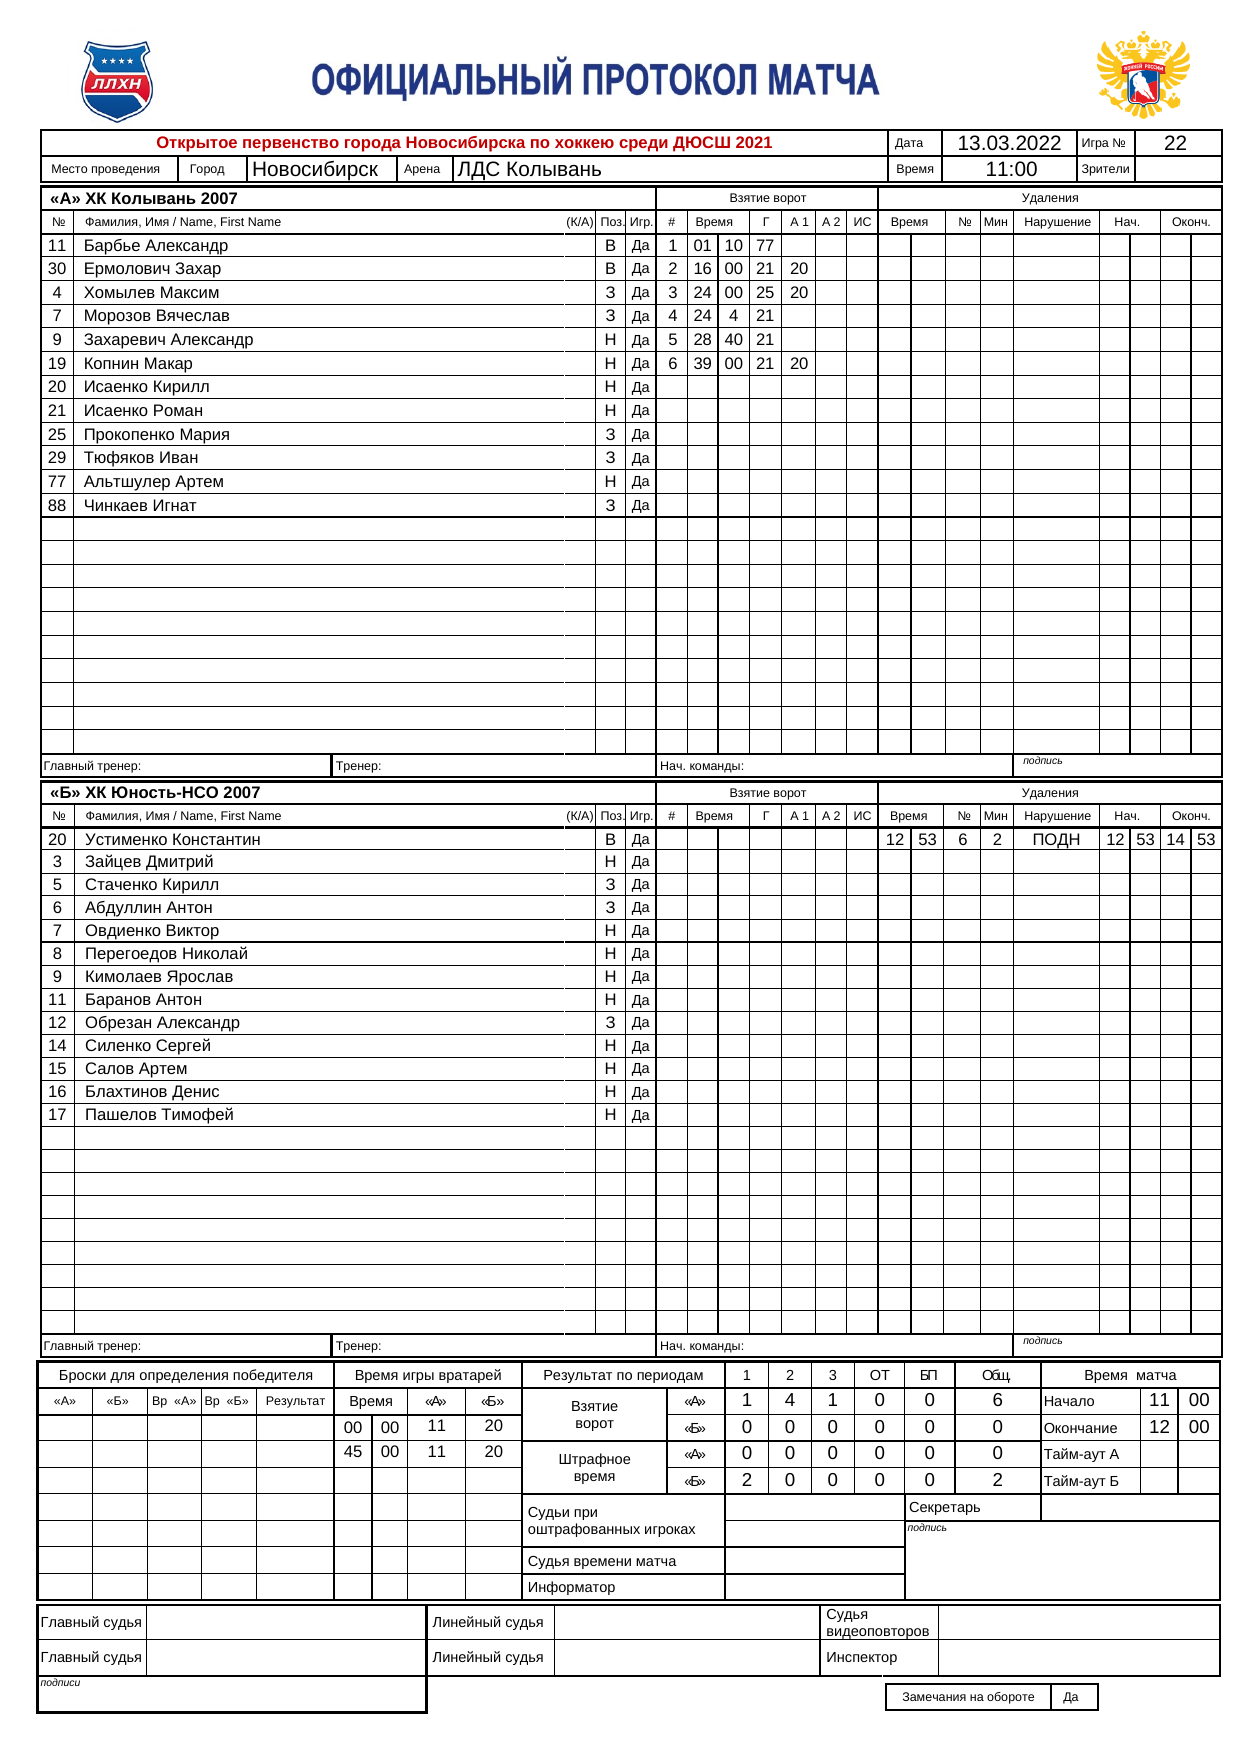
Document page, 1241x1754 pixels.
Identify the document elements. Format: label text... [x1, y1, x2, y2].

table_cell [750, 896, 781, 918]
table_cell [1042, 1495, 1219, 1520]
table_cell [657, 850, 687, 872]
table_cell [1100, 659, 1129, 682]
table_cell [1100, 1196, 1129, 1218]
table_cell [912, 896, 943, 918]
table_cell 28 [688, 328, 717, 351]
table_cell [565, 1012, 595, 1033]
table_cell [912, 920, 943, 941]
table_cell [750, 920, 781, 941]
table_cell 88 [42, 494, 73, 516]
table_cell 20 [782, 257, 815, 280]
table_cell [1014, 470, 1099, 493]
table_cell [202, 1547, 256, 1573]
table_cell [74, 636, 564, 658]
table_cell [879, 707, 910, 729]
table_cell [1161, 588, 1190, 611]
table_cell Копнин Макар [74, 352, 564, 374]
table_cell Главный тренер: [42, 1335, 330, 1356]
table_cell [750, 1081, 781, 1103]
table_cell [1131, 1104, 1160, 1126]
table_cell [981, 989, 1013, 1011]
table_cell [1161, 989, 1190, 1011]
table_cell [782, 1311, 815, 1333]
table_cell [1131, 943, 1160, 964]
table_cell [719, 376, 749, 398]
table_cell [596, 1288, 625, 1310]
table_cell Н [596, 920, 625, 941]
table_cell 24 [688, 305, 717, 327]
table_cell [816, 494, 846, 516]
table_cell [688, 565, 717, 587]
table_cell 0 [855, 1415, 904, 1440]
table_cell [147, 1640, 425, 1675]
table_cell [879, 874, 910, 895]
table_cell Н [596, 352, 625, 374]
table_cell [719, 829, 749, 849]
table_cell [719, 1311, 749, 1333]
table_cell [750, 1035, 781, 1057]
table_cell [879, 446, 910, 469]
table_cell [1100, 1242, 1129, 1264]
table_cell [74, 565, 564, 587]
table_cell [816, 989, 846, 1011]
table_cell [1014, 636, 1099, 658]
table_cell [626, 1150, 655, 1172]
table_cell [42, 683, 73, 706]
table_cell [782, 730, 815, 753]
table_cell [1100, 470, 1129, 493]
table_cell [719, 494, 749, 516]
table_cell [750, 1127, 781, 1149]
table_cell [373, 1494, 407, 1520]
table_cell [912, 683, 945, 706]
table_cell [1192, 470, 1221, 493]
table_cell [202, 1468, 256, 1493]
table_cell [719, 943, 749, 964]
table_cell подпись [1014, 1335, 1221, 1356]
table_cell 2 [956, 1468, 1040, 1493]
table_cell [816, 352, 846, 374]
table_cell [1161, 235, 1190, 256]
table_cell [596, 1219, 625, 1241]
table_cell 0 [812, 1415, 854, 1440]
table_cell [879, 328, 910, 351]
table_cell [688, 446, 717, 469]
table_cell [750, 1265, 781, 1287]
table_cell [1100, 636, 1129, 658]
table_cell Время [688, 211, 749, 233]
table_cell [565, 1104, 595, 1126]
table_cell [1192, 943, 1221, 964]
table_cell [1131, 281, 1160, 303]
table_cell [946, 518, 980, 540]
table_cell [688, 1104, 717, 1126]
table_cell Н [596, 328, 625, 351]
table_cell [847, 850, 877, 872]
table_cell 9 [42, 328, 73, 351]
table_cell [596, 730, 625, 753]
table_cell [1161, 376, 1190, 398]
table_cell 0 [812, 1442, 854, 1467]
table_cell (К/А) [565, 211, 595, 233]
table_cell [847, 541, 877, 564]
table_cell [944, 1012, 980, 1033]
table_cell 40 [719, 328, 749, 351]
table_cell [782, 683, 815, 706]
table_cell [1014, 1242, 1099, 1264]
table_cell Кимолаев Ярослав [75, 966, 564, 987]
table_cell [1100, 1311, 1129, 1333]
table_cell [981, 305, 1013, 327]
table_cell 30 [42, 257, 73, 280]
table_cell [1161, 1196, 1190, 1218]
table_cell Да [626, 896, 655, 918]
table_cell [39, 1416, 92, 1440]
table_cell [946, 588, 980, 611]
table_cell [1192, 659, 1221, 682]
table_cell [1100, 730, 1129, 753]
table_cell [688, 1058, 717, 1079]
table_cell [816, 470, 846, 493]
table_cell [1014, 1196, 1099, 1218]
table_cell [946, 305, 980, 327]
table_cell 16 [42, 1081, 74, 1103]
table_cell [816, 966, 846, 987]
table_cell [912, 1219, 943, 1241]
table_cell [688, 1242, 717, 1264]
table_cell [719, 896, 749, 918]
table_cell [565, 850, 595, 872]
table_header Время матча [1042, 1363, 1219, 1387]
table_cell Перегоедов Николай [75, 943, 564, 964]
table_cell [879, 1311, 910, 1333]
table_cell [719, 423, 749, 445]
table_cell [750, 1104, 781, 1126]
table_cell Да [626, 850, 655, 872]
table_cell [1161, 707, 1190, 729]
table_cell «А» [668, 1442, 724, 1467]
table_cell [981, 943, 1013, 964]
table_cell [1161, 470, 1190, 493]
table_cell [782, 446, 815, 469]
table_cell [816, 1173, 846, 1195]
table_cell [912, 1035, 943, 1057]
table_cell [565, 966, 595, 987]
table_cell 0 [726, 1415, 768, 1440]
table_cell [912, 1127, 943, 1149]
table_cell Да [626, 305, 655, 327]
table_cell [565, 1173, 595, 1195]
table_cell [428, 1677, 882, 1711]
table_cell [1014, 281, 1099, 303]
table_cell [816, 446, 846, 469]
table_cell 1 [657, 235, 687, 256]
table_cell [596, 1311, 625, 1333]
table_header Удаления [879, 188, 1221, 209]
table_cell 11 [408, 1441, 465, 1467]
table_cell # [657, 211, 687, 233]
table_cell [1192, 1196, 1221, 1218]
table_cell [847, 612, 877, 634]
table_cell З [596, 305, 625, 327]
table_cell [1131, 850, 1160, 872]
table_cell [782, 636, 815, 658]
table_cell [1192, 683, 1221, 706]
table_cell [42, 1288, 74, 1310]
table_cell [74, 707, 564, 729]
table_cell № [946, 211, 980, 233]
table_cell [719, 850, 749, 872]
table_cell [946, 281, 980, 303]
table_cell [657, 541, 687, 564]
table_cell Линейный судья [428, 1606, 554, 1639]
table_cell [1161, 1242, 1190, 1264]
table_cell [912, 235, 945, 256]
table_cell [1192, 328, 1221, 351]
table_header 1 [726, 1363, 768, 1387]
table_cell 12 [1141, 1415, 1177, 1440]
table_cell [626, 1265, 655, 1287]
table_cell [847, 683, 877, 706]
table_cell [1014, 920, 1099, 941]
table_cell «А» [408, 1389, 465, 1413]
table_cell [1131, 494, 1160, 516]
table_cell [1014, 518, 1099, 540]
table_cell Н [596, 850, 625, 872]
table_cell 25 [750, 281, 781, 303]
table_cell [816, 257, 846, 280]
table_cell [1161, 920, 1190, 941]
table_cell [626, 612, 655, 634]
table_cell [1161, 1012, 1190, 1033]
table_cell [596, 1242, 625, 1264]
table_cell [750, 1150, 781, 1172]
table_cell [555, 1640, 819, 1675]
table_cell Тайм-аут А [1042, 1441, 1140, 1467]
table_cell [596, 1127, 625, 1149]
table_cell [1100, 850, 1129, 872]
table_cell [148, 1547, 201, 1573]
table_cell [782, 235, 815, 256]
table_cell В [596, 257, 625, 280]
table_cell [944, 1311, 980, 1333]
table_cell [1131, 966, 1160, 987]
table_cell Зрители [1078, 157, 1134, 181]
table_cell [816, 1150, 846, 1172]
table_cell [816, 943, 846, 964]
table_cell [816, 1265, 846, 1287]
table_header Дата [889, 131, 941, 155]
table_cell [408, 1468, 465, 1493]
table_cell Г [750, 805, 781, 826]
table_cell [335, 1547, 371, 1573]
table_cell Да [626, 829, 655, 849]
table_cell 39 [688, 352, 717, 374]
table_cell Да [626, 1035, 655, 1057]
table_cell [1192, 1127, 1221, 1149]
table_cell [1131, 1242, 1160, 1264]
table_cell [688, 659, 717, 682]
table_cell [816, 565, 846, 587]
table_cell [879, 1081, 910, 1103]
table_cell [946, 470, 980, 493]
table_cell [816, 1242, 846, 1264]
table_cell [750, 541, 781, 564]
table_cell [1014, 565, 1099, 587]
table_cell Главный судья [39, 1606, 146, 1639]
table_cell [74, 659, 564, 682]
table_cell [688, 730, 717, 753]
table_cell [847, 707, 877, 729]
table_header БП [905, 1363, 954, 1387]
table_cell [719, 1242, 749, 1264]
table_cell [912, 1265, 943, 1287]
table_cell [1100, 966, 1129, 987]
table_cell [879, 518, 910, 540]
table_cell [879, 541, 910, 564]
table_cell Да [626, 1081, 655, 1103]
table_cell [626, 636, 655, 658]
table_cell [1100, 1081, 1129, 1103]
table_cell [981, 1058, 1013, 1079]
table_cell [42, 565, 73, 587]
table_cell [565, 612, 595, 634]
table_cell [75, 1173, 564, 1195]
table_cell Время [879, 211, 945, 233]
table_cell [879, 850, 910, 872]
table_cell [847, 1173, 877, 1195]
table_cell [148, 1416, 201, 1440]
table_cell [981, 518, 1013, 540]
table_cell [816, 423, 846, 445]
table_cell [1192, 1265, 1221, 1287]
table_cell [74, 612, 564, 634]
table_cell [879, 989, 910, 1011]
table_cell Н [596, 470, 625, 493]
table_cell [847, 1058, 877, 1079]
table_cell [847, 446, 877, 469]
table_cell [626, 1127, 655, 1149]
table_cell [1141, 1468, 1177, 1493]
table_cell [1192, 1012, 1221, 1033]
table_cell [944, 1127, 980, 1149]
table_cell [1161, 896, 1190, 918]
table_cell 4 [657, 305, 687, 327]
table_cell подпись [1014, 755, 1221, 776]
table_cell Тренер: [333, 755, 655, 776]
table_cell [42, 659, 73, 682]
table_cell 6 [42, 896, 74, 918]
table_cell [1192, 399, 1221, 422]
table_cell [1014, 1150, 1099, 1172]
table_cell [565, 636, 595, 658]
table_cell Время [335, 1389, 407, 1413]
table_cell [981, 588, 1013, 611]
table_cell [93, 1416, 147, 1440]
table_cell Да [626, 376, 655, 398]
table_cell [750, 989, 781, 1011]
table_cell [816, 707, 846, 729]
table_cell [626, 588, 655, 611]
table_cell 12 [42, 1012, 74, 1033]
table_cell [719, 966, 749, 987]
table_cell [847, 1311, 877, 1333]
table_cell [257, 1468, 333, 1493]
table_cell [912, 707, 945, 729]
table_cell [1161, 565, 1190, 587]
table_cell [847, 966, 877, 987]
table_cell [688, 1173, 717, 1195]
table_cell [782, 829, 815, 849]
table_cell [750, 588, 781, 611]
table_cell [944, 850, 980, 872]
table_cell ИС [847, 211, 877, 233]
table_cell [1131, 612, 1160, 634]
table_cell [981, 966, 1013, 987]
table_cell [565, 1311, 595, 1333]
table_cell [688, 1311, 717, 1333]
table_cell [596, 1150, 625, 1172]
table_cell [1131, 588, 1160, 611]
table_cell 0 [956, 1442, 1040, 1467]
table_cell [726, 1521, 904, 1546]
table_cell [466, 1468, 521, 1493]
table_cell [981, 850, 1013, 872]
table_cell подписи [39, 1677, 425, 1711]
table_cell [657, 1265, 687, 1287]
table_cell [847, 1127, 877, 1149]
table_cell [879, 423, 910, 445]
table_cell 19 [42, 352, 73, 374]
table_cell [1161, 850, 1190, 872]
table_cell [335, 1574, 371, 1599]
table_header «А» ХК Колывань 2007 [42, 188, 655, 209]
table_cell [42, 541, 73, 564]
table_cell [1131, 1012, 1160, 1033]
table_cell [782, 1219, 815, 1241]
picture [5, 28, 1197, 129]
table_cell [946, 423, 980, 445]
table_cell [1161, 1104, 1190, 1126]
table_cell Да [626, 281, 655, 303]
table_cell [1100, 683, 1129, 706]
table_cell Обрезан Александр [75, 1012, 564, 1033]
table_cell З [596, 896, 625, 918]
table_cell Н [596, 943, 625, 964]
table_cell [719, 565, 749, 587]
table_cell 0 [905, 1442, 954, 1467]
table_cell [944, 1035, 980, 1057]
table_cell [1131, 636, 1160, 658]
table_cell ЛДС Колывань [454, 157, 887, 181]
table_cell [42, 707, 73, 729]
table_cell [719, 1150, 749, 1172]
table_cell 0 [726, 1442, 768, 1467]
table_cell [879, 1150, 910, 1172]
table_cell [912, 1242, 943, 1264]
table_cell [1192, 518, 1221, 540]
table_cell [782, 874, 815, 895]
table_header Взятие ворот [657, 188, 877, 209]
table_cell [879, 470, 910, 493]
table_cell [944, 1104, 980, 1126]
table_cell [565, 376, 595, 398]
table_cell Да [626, 328, 655, 351]
table_cell [816, 829, 846, 849]
table_cell Секретарь [906, 1495, 1040, 1520]
table_cell [981, 1081, 1013, 1103]
table_cell [565, 235, 595, 256]
table_cell [782, 1242, 815, 1264]
table_cell [565, 707, 595, 729]
table_cell [565, 1058, 595, 1079]
table_cell [657, 966, 687, 987]
table_cell [719, 588, 749, 611]
table_cell [946, 235, 980, 256]
table_cell [1192, 966, 1221, 987]
table_cell Начало [1042, 1389, 1140, 1413]
table_cell Да [626, 1104, 655, 1126]
table_cell 53 [1131, 829, 1160, 849]
table_cell Вр «А» [148, 1389, 201, 1413]
table_cell [1014, 874, 1099, 895]
table_cell 11 [42, 235, 73, 256]
table_cell [202, 1416, 256, 1440]
table_cell [1014, 588, 1099, 611]
table_cell [946, 257, 980, 280]
table_cell [1014, 1081, 1099, 1103]
table_cell [335, 1468, 371, 1493]
table_cell 77 [42, 470, 73, 493]
table_cell [1141, 1441, 1177, 1467]
table_cell 9 [42, 966, 74, 987]
table_cell [847, 989, 877, 1011]
table_cell [750, 423, 781, 445]
table_cell [847, 399, 877, 422]
table_cell [981, 1265, 1013, 1287]
table_cell [750, 399, 781, 422]
table_cell [750, 376, 781, 398]
table_cell [782, 1012, 815, 1033]
table_cell [912, 1081, 943, 1103]
table_cell [626, 1219, 655, 1241]
table_cell 0 [769, 1415, 811, 1440]
table_cell Да [626, 920, 655, 941]
table_cell [657, 1150, 687, 1172]
table_cell [688, 1012, 717, 1033]
table_cell «Б » [466, 1389, 521, 1413]
table_cell 11 [408, 1416, 465, 1440]
table_cell 25 [42, 423, 73, 445]
table_cell [408, 1547, 465, 1573]
table_cell [981, 446, 1013, 469]
table_cell А 1 [782, 805, 815, 826]
table_cell [816, 1058, 846, 1079]
table_cell [657, 1311, 687, 1333]
table_cell [688, 1288, 717, 1310]
table_cell [944, 989, 980, 1011]
table_cell [657, 470, 687, 493]
table_cell [75, 1196, 564, 1218]
table_cell [981, 541, 1013, 564]
table_cell [816, 399, 846, 422]
table_cell 3 [42, 850, 74, 872]
table_cell [657, 707, 687, 729]
table_cell [1192, 305, 1221, 327]
table_cell [816, 850, 846, 872]
table_cell [912, 423, 945, 445]
table_cell [373, 1468, 407, 1493]
table_cell [596, 659, 625, 682]
table_cell [879, 305, 910, 327]
table_cell [1131, 235, 1160, 256]
table_cell [946, 612, 980, 634]
table_cell Нач. команды: [657, 755, 1012, 776]
table_cell [879, 257, 910, 280]
table_cell [879, 281, 910, 303]
table_cell [1192, 874, 1221, 895]
table_cell [93, 1521, 147, 1546]
table_cell [847, 874, 877, 895]
table_cell [688, 1219, 717, 1241]
table_cell [750, 1173, 781, 1195]
table_cell Н [596, 1081, 625, 1103]
table_cell [1100, 1058, 1129, 1079]
table_cell [1161, 612, 1190, 634]
table_cell [782, 1150, 815, 1172]
table_cell Исаенко Роман [74, 399, 564, 422]
table_cell [750, 612, 781, 634]
table_cell [847, 1150, 877, 1172]
table_cell Альтшулер Артем [74, 470, 564, 493]
table_cell Фамилия, Имя / Name, First Name [75, 805, 565, 826]
table_cell [981, 707, 1013, 729]
table_cell Город [179, 157, 246, 181]
table_cell [719, 1196, 749, 1218]
table_cell [847, 1012, 877, 1033]
table_cell Нач. команды: [657, 1335, 1012, 1356]
table_cell [782, 943, 815, 964]
table_cell [688, 494, 717, 516]
table_cell [75, 1242, 564, 1264]
table_cell [879, 920, 910, 941]
table_cell [1014, 1173, 1099, 1195]
table_cell № [944, 805, 980, 826]
table_cell [688, 1081, 717, 1103]
table_cell [816, 376, 846, 398]
table_cell 15 [42, 1058, 74, 1079]
table_cell [202, 1574, 256, 1599]
table_cell [74, 518, 564, 540]
table_cell [1161, 518, 1190, 540]
table_cell [626, 541, 655, 564]
table_cell 2 [726, 1468, 768, 1493]
table_cell [981, 565, 1013, 587]
table_cell [1100, 1219, 1129, 1241]
table_cell [750, 518, 781, 540]
table_cell [847, 518, 877, 540]
table_cell [912, 541, 945, 564]
table_cell [981, 1288, 1013, 1310]
table_header 13.03.2022 [943, 131, 1076, 155]
table_cell Поз. [596, 211, 625, 233]
table_cell Оконч. [1161, 805, 1221, 826]
table_cell [42, 636, 73, 658]
table_cell [981, 636, 1013, 658]
table_cell [688, 470, 717, 493]
table_cell 5 [657, 328, 687, 351]
table_cell [1192, 494, 1221, 516]
table_cell [1014, 730, 1099, 753]
table_cell [1014, 235, 1099, 256]
table_cell [688, 874, 717, 895]
table_cell [257, 1416, 333, 1440]
table_header Броски для определения победителя [39, 1363, 333, 1387]
table_cell [912, 612, 945, 634]
table_cell [1161, 1288, 1190, 1310]
table_cell [1014, 376, 1099, 398]
table_cell [1161, 399, 1190, 422]
table_cell [657, 683, 687, 706]
table_cell [75, 1150, 564, 1172]
table_cell [782, 518, 815, 540]
table_cell [1161, 1127, 1190, 1149]
table_cell [981, 1173, 1013, 1195]
table_cell [912, 989, 943, 1011]
table_cell [782, 423, 815, 445]
table_cell З [596, 281, 625, 303]
table_cell [565, 683, 595, 706]
table_cell [1014, 494, 1099, 516]
table_cell [1100, 423, 1129, 445]
table_cell № [42, 805, 74, 826]
table_cell [782, 896, 815, 918]
table_cell Мин [981, 805, 1013, 826]
table_cell [1100, 399, 1129, 422]
table_cell Морозов Вячеслав [74, 305, 564, 327]
table_cell [750, 494, 781, 516]
table_cell 6 [956, 1389, 1040, 1413]
table_cell 12 [879, 829, 910, 849]
table_cell [750, 850, 781, 872]
table_cell [565, 565, 595, 587]
table_cell [74, 683, 564, 706]
table_cell [1136, 157, 1221, 181]
table_cell [782, 850, 815, 872]
table_cell [719, 541, 749, 564]
table_cell [939, 1640, 1219, 1675]
table_cell [1131, 1035, 1160, 1057]
table_cell Абдуллин Антон [75, 896, 564, 918]
table_cell [883, 1677, 1220, 1681]
table_cell Арена [398, 157, 452, 181]
table_cell [719, 1012, 749, 1033]
table_cell [1100, 565, 1129, 587]
table_cell [946, 730, 980, 753]
table_cell [466, 1494, 521, 1520]
table_cell [1131, 565, 1160, 587]
table_cell [596, 683, 625, 706]
table_cell 00 [373, 1416, 407, 1440]
table_cell [688, 1127, 717, 1149]
table_cell Исаенко Кирилл [74, 376, 564, 398]
table_cell [912, 376, 945, 398]
table_cell [816, 235, 846, 256]
table_cell [688, 1150, 717, 1172]
table_cell [42, 1242, 74, 1264]
table_cell [1161, 1058, 1190, 1079]
table_cell [688, 588, 717, 611]
table_cell 00 [335, 1416, 371, 1440]
table_cell [782, 305, 815, 327]
table_cell [847, 659, 877, 682]
table_cell Взятие ворот [523, 1389, 666, 1440]
table_cell Да [626, 399, 655, 422]
table_cell [75, 1265, 564, 1287]
table_cell [1014, 257, 1099, 280]
table_cell [847, 1219, 877, 1241]
table_cell [596, 707, 625, 729]
table_cell [816, 1196, 846, 1218]
table_cell [1014, 1058, 1099, 1079]
table_cell [1014, 423, 1099, 445]
table_cell [946, 446, 980, 469]
table_cell [565, 1288, 595, 1310]
table_cell [1161, 328, 1190, 351]
table_cell [39, 1547, 92, 1573]
table_cell [912, 850, 943, 872]
table_cell [1100, 518, 1129, 540]
table_cell [816, 636, 846, 658]
table_cell 21 [750, 352, 781, 374]
table_cell [688, 376, 717, 398]
table_cell [946, 399, 980, 422]
table_cell [657, 1219, 687, 1241]
table_cell [1161, 874, 1190, 895]
table_cell [946, 328, 980, 351]
table_cell [1014, 683, 1099, 706]
table_cell [565, 588, 595, 611]
table_cell [257, 1547, 333, 1573]
table_cell [1100, 352, 1129, 374]
table_cell [981, 1150, 1013, 1172]
table_cell [1192, 1035, 1221, 1057]
table_header 2 [769, 1363, 811, 1387]
table_cell 12 [1100, 829, 1129, 849]
table_cell Поз. [596, 805, 625, 826]
table_cell [912, 328, 945, 351]
table_cell [1014, 399, 1099, 422]
table_cell [1192, 1242, 1221, 1264]
table_cell 00 [1179, 1415, 1219, 1440]
table_cell 20 [466, 1441, 521, 1467]
table_cell [1192, 1058, 1221, 1079]
table_cell [879, 1196, 910, 1218]
table_cell «А» [39, 1389, 92, 1413]
table_cell [816, 588, 846, 611]
table_cell [1131, 541, 1160, 564]
table_cell [1161, 1219, 1190, 1241]
table_cell [847, 235, 877, 256]
table_cell [1192, 281, 1221, 303]
table_cell 11 [1141, 1389, 1177, 1413]
table_cell [719, 707, 749, 729]
table_cell [750, 874, 781, 895]
table_cell [782, 588, 815, 611]
table_cell 17 [42, 1104, 74, 1126]
table_cell [1014, 659, 1099, 682]
table_cell Тюфяков Иван [74, 446, 564, 469]
table_cell [626, 1311, 655, 1333]
table_cell [1014, 943, 1099, 964]
table_cell [1161, 1150, 1190, 1172]
table_cell [750, 1012, 781, 1033]
table_cell Судья времени матча [523, 1548, 724, 1573]
table_cell [981, 376, 1013, 398]
table_cell [565, 730, 595, 753]
table_cell [1131, 920, 1160, 941]
table_cell Да [626, 257, 655, 280]
table_cell [657, 1196, 687, 1218]
table_cell [816, 281, 846, 303]
table_cell 4 [719, 305, 749, 327]
table_cell [688, 518, 717, 540]
table_cell [657, 896, 687, 918]
table_cell [912, 1104, 943, 1126]
table_cell [596, 541, 625, 564]
table_cell Н [596, 399, 625, 422]
table_cell [688, 541, 717, 564]
table_cell [750, 966, 781, 987]
table_cell [1014, 541, 1099, 564]
table_cell [657, 1127, 687, 1149]
table_cell [719, 1173, 749, 1195]
table_cell [74, 541, 564, 564]
table_cell [782, 494, 815, 516]
table_cell [1131, 1173, 1160, 1195]
table_cell [912, 352, 945, 374]
table_cell 20 [42, 829, 74, 849]
table_cell [1131, 659, 1160, 682]
table_cell А 2 [816, 211, 846, 233]
table_header ОТ [855, 1363, 904, 1387]
table_cell Время [879, 805, 943, 826]
table_cell [257, 1441, 333, 1467]
table_cell Чинкаев Игнат [74, 494, 564, 516]
table_cell [657, 1035, 687, 1057]
table_cell [257, 1574, 333, 1599]
table_cell [981, 874, 1013, 895]
table_cell [1100, 1288, 1129, 1310]
table_cell [912, 636, 945, 658]
table_cell 0 [855, 1468, 904, 1493]
table_cell 20 [466, 1416, 521, 1440]
table_cell [946, 565, 980, 587]
table_cell [657, 399, 687, 422]
table_cell (К/А) [565, 805, 595, 826]
table_cell [1192, 352, 1221, 374]
table_cell [946, 541, 980, 564]
table_header Взятие ворот [657, 783, 877, 803]
table_cell [373, 1521, 407, 1546]
table_cell [1161, 1311, 1190, 1333]
table_cell [719, 1265, 749, 1287]
table_cell [688, 423, 717, 445]
table_cell [719, 730, 749, 753]
table_cell [657, 1058, 687, 1079]
table_cell [1161, 1081, 1190, 1103]
table_cell 00 [719, 281, 749, 303]
table_cell 0 [905, 1415, 954, 1440]
table_cell [1100, 707, 1129, 729]
table_cell Н [596, 1104, 625, 1126]
table_cell [782, 565, 815, 587]
table_header Удаления [879, 783, 1221, 803]
table_cell Да [626, 989, 655, 1011]
table_cell [816, 328, 846, 351]
table_cell [1192, 707, 1221, 729]
table_cell [1100, 612, 1129, 634]
table_cell [782, 1058, 815, 1079]
table_cell Н [596, 376, 625, 398]
table_cell [1014, 989, 1099, 1011]
table_cell [1100, 446, 1129, 469]
table_cell Да [626, 423, 655, 445]
table_cell [565, 1265, 595, 1287]
table_cell [565, 1035, 595, 1057]
table_cell [879, 1035, 910, 1057]
table_cell Новосибирск [248, 157, 396, 181]
table_cell [688, 829, 717, 849]
table_cell 4 [42, 281, 73, 303]
table_cell Ермолович Захар [74, 257, 564, 280]
table_cell [816, 874, 846, 895]
table_cell [626, 1196, 655, 1218]
table_cell [1192, 376, 1221, 398]
table_cell [565, 829, 595, 849]
table_cell [879, 1104, 910, 1126]
table_cell [373, 1574, 407, 1599]
table_cell [1192, 850, 1221, 872]
table_cell 00 [1179, 1389, 1219, 1413]
table_cell [1131, 1288, 1160, 1310]
table_cell [565, 446, 595, 469]
table_cell [719, 1081, 749, 1103]
table_cell [782, 1081, 815, 1103]
table_cell [847, 1196, 877, 1218]
table_cell [565, 541, 595, 564]
table_cell [719, 446, 749, 469]
table_cell 0 [905, 1468, 954, 1493]
table_cell [981, 257, 1013, 280]
table_cell [657, 1173, 687, 1195]
table_cell [688, 989, 717, 1011]
table_cell [912, 281, 945, 303]
table_cell [1131, 305, 1160, 327]
table_cell [565, 399, 595, 422]
table_cell [816, 1035, 846, 1057]
table_cell Штрафное время [523, 1442, 666, 1493]
table_cell [1192, 1081, 1221, 1103]
table_cell [782, 399, 815, 422]
table_cell [946, 659, 980, 682]
table_cell [816, 1288, 846, 1310]
table_cell [879, 943, 910, 964]
table_cell [1100, 1173, 1129, 1195]
table_cell [1014, 1012, 1099, 1033]
table_cell [657, 874, 687, 895]
table_cell [596, 612, 625, 634]
table_cell Захаревич Александр [74, 328, 564, 351]
table_cell [688, 896, 717, 918]
table_cell [912, 1173, 943, 1195]
table_cell [847, 896, 877, 918]
table_cell [39, 1494, 92, 1520]
table_cell [1100, 1127, 1129, 1149]
table_cell [879, 612, 910, 634]
table_cell [202, 1441, 256, 1467]
table_cell [688, 636, 717, 658]
table_cell [1014, 1035, 1099, 1057]
table_cell Судьи при оштрафованных игроках [523, 1495, 724, 1546]
table_cell З [596, 446, 625, 469]
table_cell Информатор [523, 1575, 724, 1599]
table_cell [1100, 1012, 1129, 1033]
table_cell 24 [688, 281, 717, 303]
table_cell [782, 376, 815, 398]
table_header Замечания на обороте [887, 1685, 1050, 1709]
table_cell [719, 1058, 749, 1079]
table_cell [565, 1196, 595, 1218]
table_cell [42, 1127, 74, 1149]
table_cell [1014, 896, 1099, 918]
table_cell [1014, 1127, 1099, 1149]
table_cell [782, 1035, 815, 1057]
table_cell [879, 1288, 910, 1310]
table_cell Главный тренер: [42, 755, 330, 776]
table_cell 45 [335, 1441, 371, 1467]
table_cell «А» [668, 1389, 724, 1413]
table_cell [1131, 1150, 1160, 1172]
table_cell [657, 518, 687, 540]
table_cell [1161, 1265, 1190, 1287]
table_cell 7 [42, 920, 74, 941]
table_cell 0 [812, 1468, 854, 1493]
table_cell Блахтинов Денис [75, 1081, 564, 1103]
table_cell [944, 1265, 980, 1287]
table_cell [946, 707, 980, 729]
table_cell [1192, 1150, 1221, 1172]
table_cell 2 [981, 829, 1013, 849]
table_cell [1161, 943, 1190, 964]
table_cell Да [626, 446, 655, 469]
table_cell [555, 1606, 819, 1639]
table_cell [879, 1012, 910, 1033]
table_cell [596, 1196, 625, 1218]
table_cell [847, 1242, 877, 1264]
table_cell [719, 612, 749, 634]
table_cell 53 [1192, 829, 1221, 849]
table_cell [981, 683, 1013, 706]
table_cell [847, 1035, 877, 1057]
table_cell [782, 1196, 815, 1218]
table_cell [1014, 352, 1099, 374]
table_cell [879, 966, 910, 987]
table_cell [816, 659, 846, 682]
table_cell 53 [912, 829, 943, 849]
table_cell [750, 1196, 781, 1218]
table_cell [75, 1311, 564, 1333]
table_cell [1192, 1311, 1221, 1333]
table_cell [944, 1058, 980, 1079]
table_cell [1131, 896, 1160, 918]
table_cell [944, 896, 980, 918]
table_cell [750, 446, 781, 469]
table_cell [1099, 1682, 1220, 1711]
table_cell 1 [726, 1389, 768, 1413]
table_header Игра № [1078, 131, 1134, 155]
table_cell 2 [657, 257, 687, 280]
table_cell [565, 896, 595, 918]
table_cell ПОДН [1014, 829, 1099, 849]
table_cell [1014, 1265, 1099, 1287]
table_cell [688, 683, 717, 706]
table_cell [944, 966, 980, 987]
table_cell 11:00 [943, 157, 1076, 181]
table_cell [816, 1081, 846, 1103]
table_cell [75, 1127, 564, 1149]
table_cell [782, 659, 815, 682]
table_cell [335, 1521, 371, 1546]
table_cell Нарушение [1014, 805, 1099, 826]
table_cell «Б» [93, 1389, 147, 1413]
table_cell [750, 943, 781, 964]
table_cell [1192, 896, 1221, 918]
table_cell А 2 [816, 805, 846, 826]
table_cell 29 [42, 446, 73, 469]
table_cell [847, 281, 877, 303]
table_cell [688, 1035, 717, 1057]
table_cell Да [626, 352, 655, 374]
table_cell [879, 376, 910, 398]
table_cell [626, 1288, 655, 1310]
table_cell [981, 896, 1013, 918]
table_cell [596, 1173, 625, 1195]
table_cell [1100, 1035, 1129, 1057]
table_cell Время [688, 805, 749, 826]
table_cell Судья видеоповторов [821, 1606, 938, 1639]
table_cell [719, 636, 749, 658]
table_cell [657, 636, 687, 658]
table_cell [657, 659, 687, 682]
table_cell [42, 1196, 74, 1218]
table_cell [1192, 446, 1221, 469]
table_cell [1131, 1081, 1160, 1103]
table_cell [688, 399, 717, 422]
table_cell Да [626, 235, 655, 256]
table_cell Салов Артем [75, 1058, 564, 1079]
table_cell [1131, 352, 1160, 374]
table_cell [1100, 1104, 1129, 1126]
table_cell [782, 966, 815, 987]
table_cell [1100, 541, 1129, 564]
table_cell [912, 966, 943, 987]
table_cell Время [889, 157, 941, 181]
table_cell 16 [688, 257, 717, 280]
table_cell [1161, 281, 1190, 303]
table_cell [981, 730, 1013, 753]
table_cell [1100, 1265, 1129, 1287]
table_cell [565, 494, 595, 516]
table_cell [879, 1127, 910, 1149]
table_cell [688, 1265, 717, 1287]
table_cell [1131, 399, 1160, 422]
table_cell [946, 494, 980, 516]
table_cell [1192, 588, 1221, 611]
table_cell Хомылев Максим [74, 281, 564, 303]
table_cell [981, 1104, 1013, 1126]
table_cell [719, 1127, 749, 1149]
table_cell [750, 659, 781, 682]
table_cell [816, 1012, 846, 1033]
table_cell 00 [719, 352, 749, 374]
table_cell [1131, 1127, 1160, 1149]
table_cell [1131, 470, 1160, 493]
table_cell [1131, 707, 1160, 729]
table_cell Главный судья [39, 1640, 146, 1675]
table_cell [912, 1311, 943, 1333]
table_cell [719, 874, 749, 895]
table_cell [816, 683, 846, 706]
table_cell [565, 659, 595, 682]
table_cell «Б» [668, 1415, 724, 1440]
table_cell [408, 1574, 465, 1599]
table_cell [847, 943, 877, 964]
table_cell [719, 1219, 749, 1241]
table_cell [879, 896, 910, 918]
table_cell [565, 518, 595, 540]
table_cell Н [596, 1058, 625, 1079]
table_cell Место проведения [42, 157, 177, 181]
table_cell [912, 874, 943, 895]
table_cell [981, 328, 1013, 351]
table_cell [782, 1265, 815, 1287]
table_cell 5 [42, 874, 74, 895]
table_cell [565, 920, 595, 941]
table_cell [688, 966, 717, 987]
table_cell [939, 1606, 1219, 1639]
table_cell Да [626, 1012, 655, 1033]
table_cell [719, 518, 749, 540]
table_cell Мин [981, 211, 1013, 233]
table_cell [879, 235, 910, 256]
table_cell З [596, 1012, 625, 1033]
table_cell 01 [688, 235, 717, 256]
table_cell [148, 1468, 201, 1493]
table_cell [39, 1468, 92, 1493]
table_cell [335, 1494, 371, 1520]
table_cell [750, 1288, 781, 1310]
table_cell [782, 920, 815, 941]
table_cell [466, 1574, 521, 1599]
table_header Да [1052, 1685, 1097, 1709]
table_cell [565, 305, 595, 327]
table_cell [1161, 494, 1190, 516]
table_cell [944, 1288, 980, 1310]
table_cell [719, 659, 749, 682]
table_cell [847, 470, 877, 493]
table_cell [1192, 565, 1221, 587]
table_cell 0 [855, 1389, 904, 1413]
table_cell [657, 989, 687, 1011]
table_cell [1014, 1311, 1099, 1333]
table_cell [657, 1012, 687, 1033]
table_cell [912, 1288, 943, 1310]
table_cell [657, 920, 687, 941]
table_cell 20 [782, 352, 815, 374]
table_cell [1161, 446, 1190, 469]
table_cell [912, 305, 945, 327]
table_cell 0 [905, 1389, 954, 1413]
table_cell [816, 518, 846, 540]
table_cell [565, 257, 595, 280]
table_cell [657, 376, 687, 398]
table_cell 6 [944, 829, 980, 849]
table_cell [847, 1265, 877, 1287]
table_cell 20 [42, 376, 73, 398]
table_cell [1131, 874, 1160, 895]
table_cell [1100, 588, 1129, 611]
table_cell [944, 1081, 980, 1103]
table_cell [1131, 446, 1160, 469]
table_cell [74, 588, 564, 611]
table_cell [565, 1219, 595, 1241]
table_cell [879, 399, 910, 422]
table_header «Б» ХК Юность-НСО 2007 [42, 783, 655, 803]
table_cell [1192, 636, 1221, 658]
table_cell [946, 376, 980, 398]
table_cell [912, 470, 945, 493]
table_cell [981, 1311, 1013, 1333]
table_cell З [596, 423, 625, 445]
table_cell [93, 1441, 147, 1467]
table_cell [879, 683, 910, 706]
table_cell Нач. [1100, 805, 1160, 826]
table_cell [981, 612, 1013, 634]
table_cell Да [626, 874, 655, 895]
table_cell [879, 1173, 910, 1195]
table_cell 14 [42, 1035, 74, 1057]
table_cell 21 [750, 257, 781, 280]
table_cell подпись [906, 1522, 1219, 1599]
table_cell [1100, 257, 1129, 280]
table_cell [750, 1058, 781, 1079]
table_cell [750, 636, 781, 658]
table_cell [1131, 1219, 1160, 1241]
table_cell [782, 328, 815, 351]
table_cell [944, 1173, 980, 1195]
table_cell [782, 989, 815, 1011]
table_cell Нарушение [1014, 211, 1099, 233]
table_cell [1014, 328, 1099, 351]
table_cell 21 [42, 399, 73, 422]
table_cell [565, 328, 595, 351]
table_cell [1131, 1196, 1160, 1218]
table_cell [750, 470, 781, 493]
table_cell [944, 1150, 980, 1172]
table_cell Да [626, 1058, 655, 1079]
table_cell [816, 1127, 846, 1149]
table_cell [148, 1494, 201, 1520]
table_cell [879, 730, 910, 753]
table_cell Игр. [626, 805, 655, 826]
table_cell [626, 565, 655, 587]
table_cell 00 [719, 257, 749, 280]
table_cell [1161, 1035, 1190, 1057]
table_cell 11 [42, 989, 74, 1011]
table_cell [1131, 1265, 1160, 1287]
table_cell [565, 423, 595, 445]
table_cell Фамилия, Имя / Name, First Name [74, 211, 565, 233]
table_cell [1131, 423, 1160, 445]
table_cell З [596, 874, 625, 895]
table_cell Результат [257, 1389, 333, 1413]
table_cell [879, 1058, 910, 1079]
table_cell [782, 470, 815, 493]
table_cell Баранов Антон [75, 989, 564, 1011]
table_cell [847, 588, 877, 611]
table_cell [726, 1575, 904, 1599]
table_cell [688, 920, 717, 941]
table_cell [42, 518, 73, 540]
table_cell [879, 1265, 910, 1287]
table_cell [879, 636, 910, 658]
table_cell [1161, 659, 1190, 682]
table_cell [847, 1288, 877, 1310]
table_cell [847, 565, 877, 587]
table_cell А 1 [782, 211, 815, 233]
table_cell [944, 1219, 980, 1241]
table_cell [1131, 518, 1160, 540]
table_cell [1192, 257, 1221, 280]
table_cell [1192, 1173, 1221, 1195]
table_cell [626, 1242, 655, 1264]
table_cell [750, 707, 781, 729]
table_cell [1131, 257, 1160, 280]
table_cell [147, 1606, 425, 1639]
table_cell [93, 1468, 147, 1493]
table_cell [1100, 281, 1129, 303]
table_cell [1161, 683, 1190, 706]
table_cell [981, 1219, 1013, 1241]
table_cell [1161, 352, 1190, 374]
table_header Открытое первенство города Новосибирска по хоккею среди ДЮСШ 2021 [42, 131, 887, 155]
table_cell [879, 565, 910, 587]
table_cell [1014, 1219, 1099, 1241]
table_cell [657, 1288, 687, 1310]
table_cell [879, 588, 910, 611]
table_cell [981, 659, 1013, 682]
table_cell В [596, 829, 625, 849]
table_cell [1100, 920, 1129, 941]
table_cell [1161, 1173, 1190, 1195]
table_cell [565, 352, 595, 374]
table_cell [257, 1494, 333, 1520]
table_cell [816, 1219, 846, 1241]
table_cell Устименко Константин [75, 829, 564, 849]
table_cell [1100, 989, 1129, 1011]
table_cell [42, 1265, 74, 1287]
table_cell [1100, 494, 1129, 516]
table_cell 7 [42, 305, 73, 327]
table_cell [1161, 966, 1190, 987]
table_cell [981, 1012, 1013, 1033]
table_cell [1192, 1104, 1221, 1126]
table_cell [879, 494, 910, 516]
table_cell # [657, 805, 687, 826]
table_cell 21 [750, 328, 781, 351]
table_cell [626, 730, 655, 753]
table_cell [847, 829, 877, 849]
table_cell [257, 1521, 333, 1546]
table_cell [1192, 235, 1221, 256]
table_cell [946, 683, 980, 706]
table_cell [879, 1242, 910, 1264]
table_cell [981, 235, 1013, 256]
table_cell [816, 541, 846, 564]
table_cell [1014, 1288, 1099, 1310]
table_cell Окончание [1042, 1415, 1140, 1440]
table_cell [847, 305, 877, 327]
table_cell [981, 281, 1013, 303]
table_cell [782, 612, 815, 634]
table_cell [1100, 1150, 1129, 1172]
table_cell [1014, 446, 1099, 469]
table_cell [1100, 896, 1129, 918]
table_cell [202, 1494, 256, 1520]
table_cell [626, 659, 655, 682]
table_cell [42, 612, 73, 634]
table_cell [782, 1104, 815, 1126]
table_cell [719, 1288, 749, 1310]
table_cell [750, 829, 781, 849]
table_cell Пашелов Тимофей [75, 1104, 564, 1126]
table_cell [1100, 376, 1129, 398]
table_cell [981, 1196, 1013, 1218]
table_cell [816, 1104, 846, 1126]
table_cell 14 [1161, 829, 1190, 849]
table_cell [912, 943, 943, 964]
table_cell [1192, 423, 1221, 445]
table_header Общ. [956, 1363, 1040, 1387]
table_cell [1014, 966, 1099, 987]
table_cell [1131, 683, 1160, 706]
table_cell [657, 446, 687, 469]
table_cell [148, 1574, 201, 1599]
table_cell [74, 730, 564, 753]
table_cell [688, 612, 717, 634]
table_cell [726, 1495, 904, 1520]
table_cell Линейный судья [428, 1640, 554, 1675]
table_cell [719, 1035, 749, 1057]
table_cell [1192, 1219, 1221, 1241]
table_cell [1192, 1288, 1221, 1310]
table_cell [148, 1521, 201, 1546]
table_cell [1014, 1104, 1099, 1126]
table_cell [847, 257, 877, 280]
table_cell [1131, 989, 1160, 1011]
table_cell [816, 730, 846, 753]
table_cell [657, 423, 687, 445]
table_cell [1192, 541, 1221, 564]
table_cell [596, 636, 625, 658]
table_cell [847, 352, 877, 374]
table_cell [719, 470, 749, 493]
table_cell [912, 1012, 943, 1033]
table_cell 10 [719, 235, 749, 256]
table_cell [1131, 1058, 1160, 1079]
table_cell [75, 1288, 564, 1310]
table_cell [847, 636, 877, 658]
table_cell [688, 1196, 717, 1218]
table_cell [1161, 636, 1190, 658]
table_cell [816, 896, 846, 918]
table_cell [847, 494, 877, 516]
table_cell [42, 730, 73, 753]
table_cell [981, 494, 1013, 516]
table_cell [912, 518, 945, 540]
table_cell [657, 730, 687, 753]
table_cell [688, 943, 717, 964]
table_cell Барбье Александр [74, 235, 564, 256]
table_cell [912, 565, 945, 587]
table_cell [657, 612, 687, 634]
table_cell [782, 1127, 815, 1149]
table_cell [816, 305, 846, 327]
table_cell 3 [657, 281, 687, 303]
table_cell [782, 541, 815, 564]
table_cell [1161, 257, 1190, 280]
table_cell [1179, 1468, 1219, 1493]
table_cell [565, 470, 595, 493]
table_cell [148, 1441, 201, 1467]
table_header Результат по периодам [523, 1363, 724, 1387]
table_cell [657, 1081, 687, 1103]
table_header Время игры вратарей [335, 1363, 521, 1387]
table_cell 0 [956, 1415, 1040, 1440]
table_cell Да [626, 966, 655, 987]
table_cell [565, 1081, 595, 1103]
table_cell [847, 730, 877, 753]
table_cell [782, 1288, 815, 1310]
table_cell [1131, 328, 1160, 351]
table_cell Овдиенко Виктор [75, 920, 564, 941]
table_header 22 [1136, 131, 1221, 155]
table_cell [912, 659, 945, 682]
table_cell [1192, 612, 1221, 634]
table_cell [719, 1104, 749, 1126]
table_cell 77 [750, 235, 781, 256]
table_cell [1100, 235, 1129, 256]
table_cell [42, 1173, 74, 1195]
table_cell Игр. [626, 211, 655, 233]
table_cell [1014, 612, 1099, 634]
table_cell [912, 588, 945, 611]
table_cell [879, 352, 910, 374]
table_cell 0 [855, 1442, 904, 1467]
table_cell [981, 352, 1013, 374]
table_cell [1161, 423, 1190, 445]
table_cell [847, 920, 877, 941]
table_cell [1131, 376, 1160, 398]
table_cell [42, 1219, 74, 1241]
table_cell [688, 707, 717, 729]
table_cell [1161, 305, 1190, 327]
table_cell [847, 376, 877, 398]
table_cell 21 [750, 305, 781, 327]
table_cell [816, 1311, 846, 1333]
table_cell [1100, 305, 1129, 327]
table_cell [466, 1521, 521, 1546]
table_cell [847, 1081, 877, 1103]
table_cell Оконч. [1161, 211, 1221, 233]
table_cell Тайм-аут Б [1042, 1468, 1140, 1493]
table_cell [75, 1219, 564, 1241]
table_cell 0 [769, 1468, 811, 1493]
table_cell [1014, 305, 1099, 327]
table_cell [565, 989, 595, 1011]
table_cell [946, 352, 980, 374]
table_cell [944, 943, 980, 964]
table_cell [657, 494, 687, 516]
table_cell [596, 1265, 625, 1287]
table_cell [912, 446, 945, 469]
table_cell Н [596, 1035, 625, 1057]
table_cell [626, 683, 655, 706]
table_cell [1014, 707, 1099, 729]
table_cell [726, 1548, 904, 1573]
table_cell Тренер: [333, 1335, 655, 1356]
table_cell В [596, 235, 625, 256]
table_cell 00 [373, 1441, 407, 1467]
table_cell [981, 1035, 1013, 1057]
table_cell [912, 494, 945, 516]
table_cell [1161, 730, 1190, 753]
table_cell [596, 588, 625, 611]
table_cell [981, 470, 1013, 493]
table_cell [93, 1547, 147, 1573]
table_cell [719, 683, 749, 706]
table_cell № [42, 211, 73, 233]
table_cell [42, 1311, 74, 1333]
table_cell [657, 829, 687, 849]
table_cell Прокопенко Мария [74, 423, 564, 445]
table_cell [408, 1494, 465, 1520]
table_cell 20 [782, 281, 815, 303]
table_cell [596, 565, 625, 587]
table_cell [373, 1547, 407, 1573]
table_cell [912, 1196, 943, 1218]
table_cell [1179, 1441, 1219, 1467]
table_cell [879, 659, 910, 682]
table_cell [1100, 328, 1129, 351]
table_cell [750, 1311, 781, 1333]
table_cell [912, 399, 945, 422]
table_cell [202, 1521, 256, 1546]
table_cell [912, 1150, 943, 1172]
table_cell [879, 1219, 910, 1241]
table_cell [93, 1494, 147, 1520]
table_cell Зайцев Дмитрий [75, 850, 564, 872]
table_cell [944, 1242, 980, 1264]
table_cell [782, 707, 815, 729]
table_cell [750, 565, 781, 587]
table_cell [596, 518, 625, 540]
table_cell [1192, 730, 1221, 753]
table_cell [750, 1219, 781, 1241]
table_cell Инспектор [821, 1640, 938, 1675]
table_cell [750, 1242, 781, 1264]
table_cell [565, 281, 595, 303]
table_cell [981, 399, 1013, 422]
table_cell [565, 1242, 595, 1264]
table_cell [657, 943, 687, 964]
table_cell 4 [769, 1389, 811, 1413]
table_cell Г [750, 211, 781, 233]
table_cell 0 [769, 1442, 811, 1467]
table_cell [657, 1104, 687, 1126]
table_cell [782, 1173, 815, 1195]
table_cell [847, 423, 877, 445]
table_cell [750, 730, 781, 753]
table_cell [565, 874, 595, 895]
table_cell Стаченко Кирилл [75, 874, 564, 895]
table_cell [42, 588, 73, 611]
table_cell [981, 1242, 1013, 1264]
table_cell [1192, 920, 1221, 941]
table_cell [688, 850, 717, 872]
table_cell [1100, 874, 1129, 895]
table_cell [912, 1058, 943, 1079]
table_cell [626, 518, 655, 540]
table_cell [1192, 989, 1221, 1011]
table_cell [944, 920, 980, 941]
table_cell [1131, 1311, 1160, 1333]
table_cell [657, 1242, 687, 1264]
table_cell [657, 565, 687, 587]
table_cell Силенко Сергей [75, 1035, 564, 1057]
table_cell [1131, 730, 1160, 753]
table_cell [408, 1521, 465, 1546]
table_cell ИС [847, 805, 877, 826]
table_cell 6 [657, 352, 687, 374]
table_cell Да [626, 470, 655, 493]
table_cell [719, 989, 749, 1011]
table_cell [750, 683, 781, 706]
table_header 3 [812, 1363, 854, 1387]
table_cell [1161, 541, 1190, 564]
table_cell [39, 1521, 92, 1546]
table_cell [1014, 850, 1099, 872]
table_cell [944, 874, 980, 895]
table_cell [626, 1173, 655, 1195]
table_cell [42, 1150, 74, 1172]
table_cell [565, 1127, 595, 1149]
table_cell «Б» [668, 1468, 724, 1493]
table_cell 1 [812, 1389, 854, 1413]
table_cell Н [596, 966, 625, 987]
table_cell Нач. [1100, 211, 1160, 233]
table_cell Да [626, 943, 655, 964]
table_cell [565, 943, 595, 964]
table_cell [39, 1441, 92, 1467]
table_cell [981, 1127, 1013, 1149]
table_cell [946, 636, 980, 658]
table_cell [565, 1150, 595, 1172]
table_cell [39, 1574, 92, 1599]
table_cell [816, 920, 846, 941]
table_cell [93, 1574, 147, 1599]
table_cell [847, 1104, 877, 1126]
table_cell [944, 1196, 980, 1218]
table_cell [719, 399, 749, 422]
table_cell З [596, 494, 625, 516]
table_cell [657, 588, 687, 611]
table_cell [816, 612, 846, 634]
table_cell [847, 328, 877, 351]
table_cell [1100, 943, 1129, 964]
table_cell Да [626, 494, 655, 516]
table_cell [626, 707, 655, 729]
table_cell [912, 730, 945, 753]
table_cell [981, 423, 1013, 445]
table_cell [981, 920, 1013, 941]
table_cell [912, 257, 945, 280]
table_cell Н [596, 989, 625, 1011]
table_cell [466, 1547, 521, 1573]
table_cell Вр «Б» [202, 1389, 256, 1413]
table_cell [719, 920, 749, 941]
table_cell 8 [42, 943, 74, 964]
